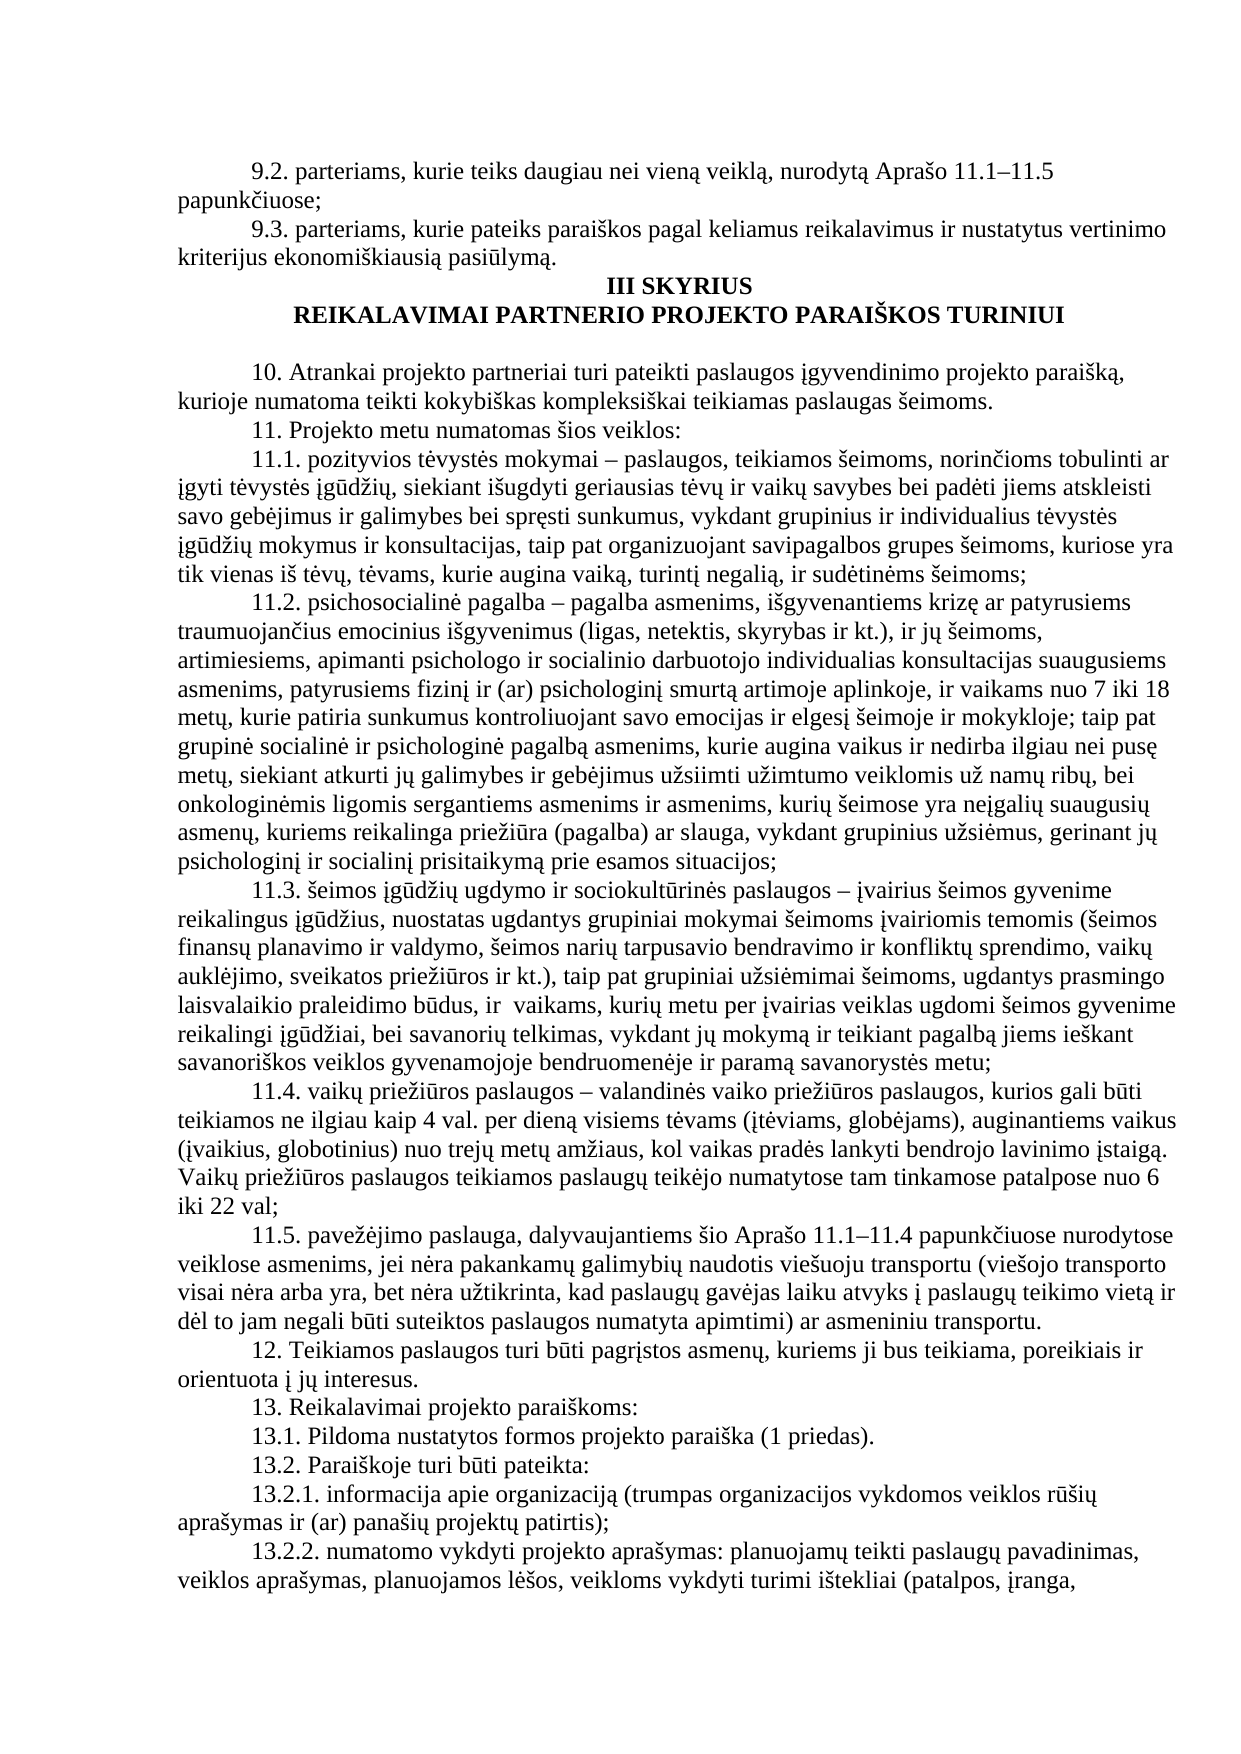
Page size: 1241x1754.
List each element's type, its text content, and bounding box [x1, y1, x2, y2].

text 12. Teikiamos paslaugos turi būti pagrįstos asmenų, kuriems ji bus teikiama, poreikiais ir orientuota į jų interesus. [177, 1335, 1181, 1392]
text 11.3. šeimos įgūdžių ugdymo ir sociokultūrinės paslaugos – įvairius šeimos gyvenime reikalingus įgūdžius, nuostatas ugdantys grupiniai mokymai šeimoms įvairiomis temomis (šeimos finansų planavimo ir valdymo, šeimos narių tarpusavio bendravimo ir konfliktų sprendimo, vaikų auklėjimo, sveikatos priežiūros ir kt.), taip pat grupiniai užsiėmimai šeimoms, ugdantys prasmingo laisvalaikio praleidimo būdus, ir vaikams, kurių metu per įvairias veiklas ugdomi šeimos gyvenime reikalingi įgūdžiai, bei savanorių telkimas, vykdant jų mokymą ir teikiant pagalbą jiems ieškant savanoriškos veiklos gyvenamojoje bendruomenėje ir paramą savanorystės metu; [177, 875, 1181, 1076]
text 13.2. Paraiškoje turi būti pateikta: [177, 1450, 1181, 1479]
text 11.4. vaikų priežiūros paslaugos – valandinės vaiko priežiūros paslaugos, kurios gali būti teikiamos ne ilgiau kaip 4 val. per dieną visiems tėvams (įtėviams, globėjams), auginantiems vaikus (įvaikius, globotinius) nuo trejų metų amžiaus, kol vaikas pradės lankyti bendrojo lavinimo įstaigą. Vaikų priežiūros paslaugos teikiamos paslaugų teikėjo numatytose tam tinkamose patalpose nuo 6 iki 22 val; [177, 1076, 1181, 1220]
text 9.3. parteriams, kurie pateiks paraiškos pagal keliamus reikalavimus ir nustatytus vertinimo kriterijus ekonomiškiausią pasiūlymą. [177, 214, 1181, 271]
text 11.5. pavežėjimo paslauga, dalyvaujantiems šio Aprašo 11.1–11.4 papunkčiuose nurodytose veiklose asmenims, jei nėra pakankamų galimybių naudotis viešuoju transportu (viešojo transporto visai nėra arba yra, bet nėra užtikrinta, kad paslaugų gavėjas laiku atvyks į paslaugų teikimo vietą ir dėl to jam negali būti suteiktos paslaugos numatyta apimtimi) ar asmeniniu transportu. [177, 1220, 1181, 1335]
text 13.2.2. numatomo vykdyti projekto aprašymas: planuojamų teikti paslaugų pavadinimas, veiklos aprašymas, planuojamos lėšos, veikloms vykdyti turimi ištekliai (patalpos, įranga, [177, 1536, 1181, 1594]
text 9.2. parteriams, kurie teiks daugiau nei vieną veiklą, nurodytą Aprašo 11.1–11.5 papunkčiuose; [177, 156, 1181, 214]
text 11.2. psichosocialinė pagalba – pagalba asmenims, išgyvenantiems krizę ar patyrusiems traumuojančius emocinius išgyvenimus (ligas, netektis, skyrybas ir kt.), ir jų šeimoms, artimiesiems, apimanti psichologo ir socialinio darbuotojo individualias konsultacijas suaugusiems asmenims, patyrusiems fizinį ir (ar) psichologinį smurtą artimoje aplinkoje, ir vaikams nuo 7 iki 18 metų, kurie patiria sunkumus kontroliuojant savo emocijas ir elgesį šeimoje ir mokykloje; taip pat grupinė socialinė ir psichologinė pagalbą asmenims, kurie augina vaikus ir nedirba ilgiau nei pusę metų, siekiant atkurti jų galimybes ir gebėjimus užsiimti užimtumo veiklomis už namų ribų, bei onkologinėmis ligomis sergantiems asmenims ir asmenims, kurių šeimose yra neįgalių suaugusių asmenų, kuriems reikalinga priežiūra (pagalba) ar slauga, vykdant grupinius užsiėmus, gerinant jų psichologinį ir socialinį prisitaikymą prie esamos situacijos; [177, 587, 1181, 875]
text 11.1. pozityvios tėvystės mokymai – paslaugos, teikiamos šeimoms, norinčioms tobulinti ar įgyti tėvystės įgūdžių, siekiant išugdyti geriausias tėvų ir vaikų savybes bei padėti jiems atskleisti savo gebėjimus ir galimybes bei spręsti sunkumus, vykdant grupinius ir individualius tėvystės įgūdžių mokymus ir konsultacijas, taip pat organizuojant savipagalbos grupes šeimoms, kuriose yra tik vienas iš tėvų, tėvams, kurie augina vaiką, turintį negalią, ir sudėtinėms šeimoms; [177, 444, 1181, 587]
text 13.1. Pildoma nustatytos formos projekto paraiška (1 priedas). [177, 1421, 1181, 1450]
text 13. Reikalavimai projekto paraiškoms: [177, 1392, 1181, 1421]
text 11. Projekto metu numatomas šios veiklos: [177, 415, 1181, 444]
text 10. Atrankai projekto partneriai turi pateikti paslaugos įgyvendinimo projekto paraišką, kurioje numatoma teikti kokybiškas kompleksiškai teikiamas paslaugas šeimoms. [177, 357, 1181, 415]
text III SKYRIUS [177, 271, 1181, 300]
text REIKALAVIMAI PARTNERIO PROJEKTO PARAIŠKOS TURINIUI [177, 300, 1181, 329]
text 13.2.1. informacija apie organizaciją (trumpas organizacijos vykdomos veiklos rūšių aprašymas ir (ar) panašių projektų patirtis); [177, 1479, 1181, 1536]
